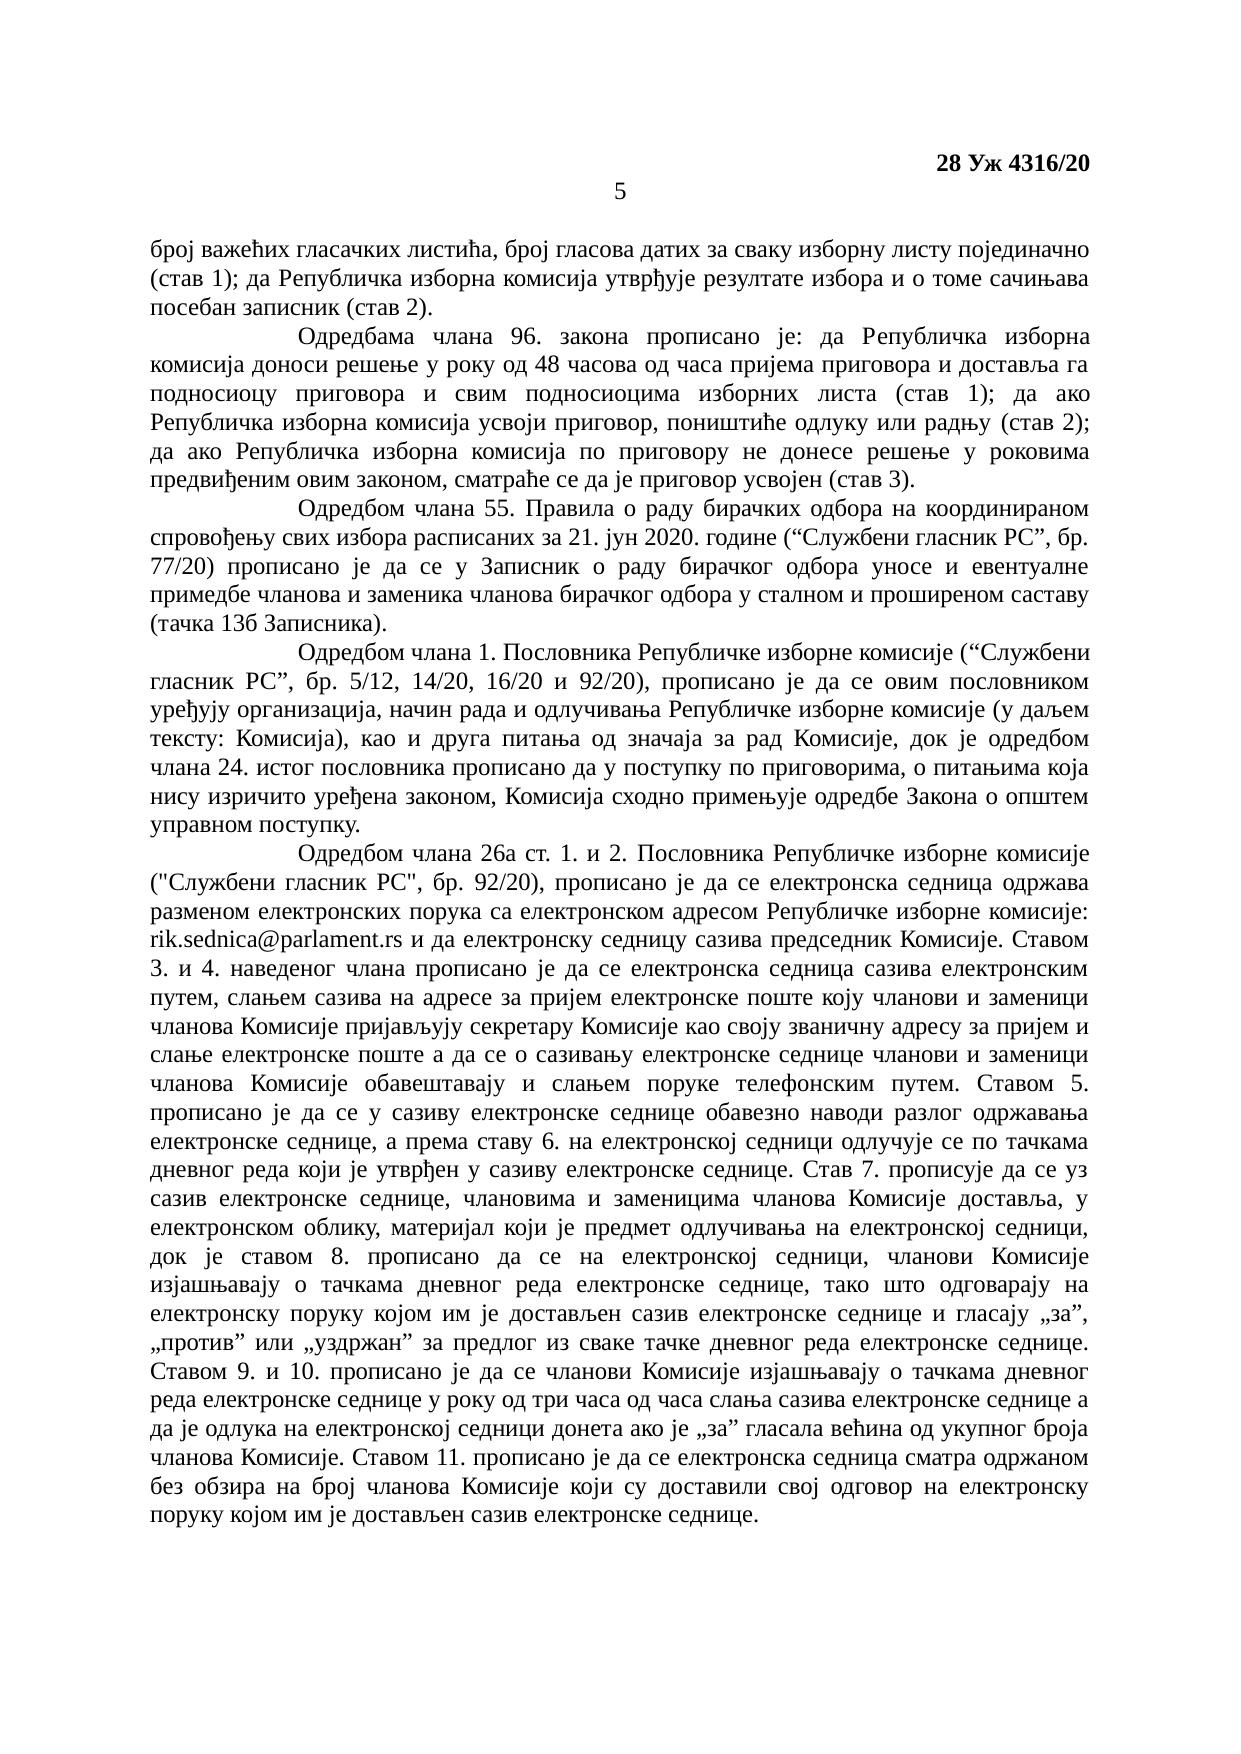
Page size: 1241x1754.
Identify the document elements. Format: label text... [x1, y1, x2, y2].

text број важећих гласачких листића, број гласова датих за сваку изборну листу појединачно (став 1); да Републичка изборна комисија утврђује резултате избора и о томе сачињава посебан записник (став 2). [150, 234, 1090, 321]
text Одредбом члана 1. Пословника Републичке изборне комисије (“Службени гласник РС”, бр. 5/12, 14/20, 16/20 и 92/20), прописано је да се овим пословником уређују организација, начин рада и одлучивања Републичке изборне комисије (у даљем тексту: Комисија), као и друга питања од значаја за рад Комисије, док је одредбом члана 24. истог пословника прописано да у поступку по приговорима, о питањима која нису изричито уређена законом, Комисија сходно примењује одредбе Закона о општем управном поступку. [150, 637, 1090, 838]
text Одредбама члана 96. закона прописано је: да Републичка изборна комисија доноси решење у року од 48 часова од часа пријема приговора и доставља га подносиоцу приговора и свим подносиоцима изборних листа (став 1); да ако Републичка изборна комисија усвоји приговор, поништиће одлуку или радњу (став 2); да ако Републичка изборна комисија по приговору не донесе решење у роковима предвиђеним овим законом, сматраће се да је приговор усвојен (став 3). [150, 321, 1090, 493]
text Одредбом члана 55. Правила о раду бирачких одбора на координираном спровођењу свих избора расписаних за 21. јун 2020. године (“Службени гласник РС”, бр. 77/20) прописано је да се у Записник о раду бирачког одбора уносе и евентуалне примедбе чланова и заменика чланова бирачког одбора у сталном и проширеном саставу (тачка 13б Записника). [150, 493, 1090, 637]
text Одредбом члана 26а ст. 1. и 2. Пословника Републичке изборне комисије ("Службени гласник РС", бр. 92/20), прописано је да се електронска седница одржава разменом електронских порука са електронском адресом Републичке изборне комисије: rik.sednica@parlament.rs и да електронску седницу сазива председник Комисије. Ставом 3. и 4. наведеног члана прописано је да се електронска седница сазива електронским путем, слањем сазива на адресе за пријем електронске поште коју чланови и заменици чланова Комисије пријављују секретару Комисије као своју званичну адресу за пријем и слање електронске поште а да се о сазивању електронске седнице чланови и заменици чланова Комисије обавештавају и слањем поруке телефонским путем. Ставом 5. прописано је да се у сазиву електронске седнице обавезно наводи разлог одржавања електронске седнице, а према ставу 6. на електронској седници одлучује се по тачкама дневног реда који је утврђен у сазиву електронске седнице. Став 7. прописује да се уз сазив електронске седнице, члановима и заменицима чланова Комисије доставља, у електронском облику, материјал који је предмет одлучивања на електронској седници, док је ставом 8. прописано да се на електронској седници, чланови Комисије изјашњавају о тачкама дневног реда електронске седнице, тако што одговарају на електронску поруку којом им је достављен сазив електронске седнице и гласају „за”, „против” или „уздржан” за предлог из сваке тачке дневног реда електронске седнице. Ставом 9. и 10. прописано је да се чланови Комисије изјашњавају о тачкама дневног реда електронске седнице у року од три часа од часа слања сазива електронске седнице а да је одлука на електронској седници донета ако је „за” гласала већина од укупног броја чланова Комисије. Ставом 11. прописано је да се електронска седница сматра одржаном без обзира на број чланова Комисије који су доставили свој одговор на електронску поруку којом им је достављен сазив електронске седнице. [150, 838, 1090, 1528]
